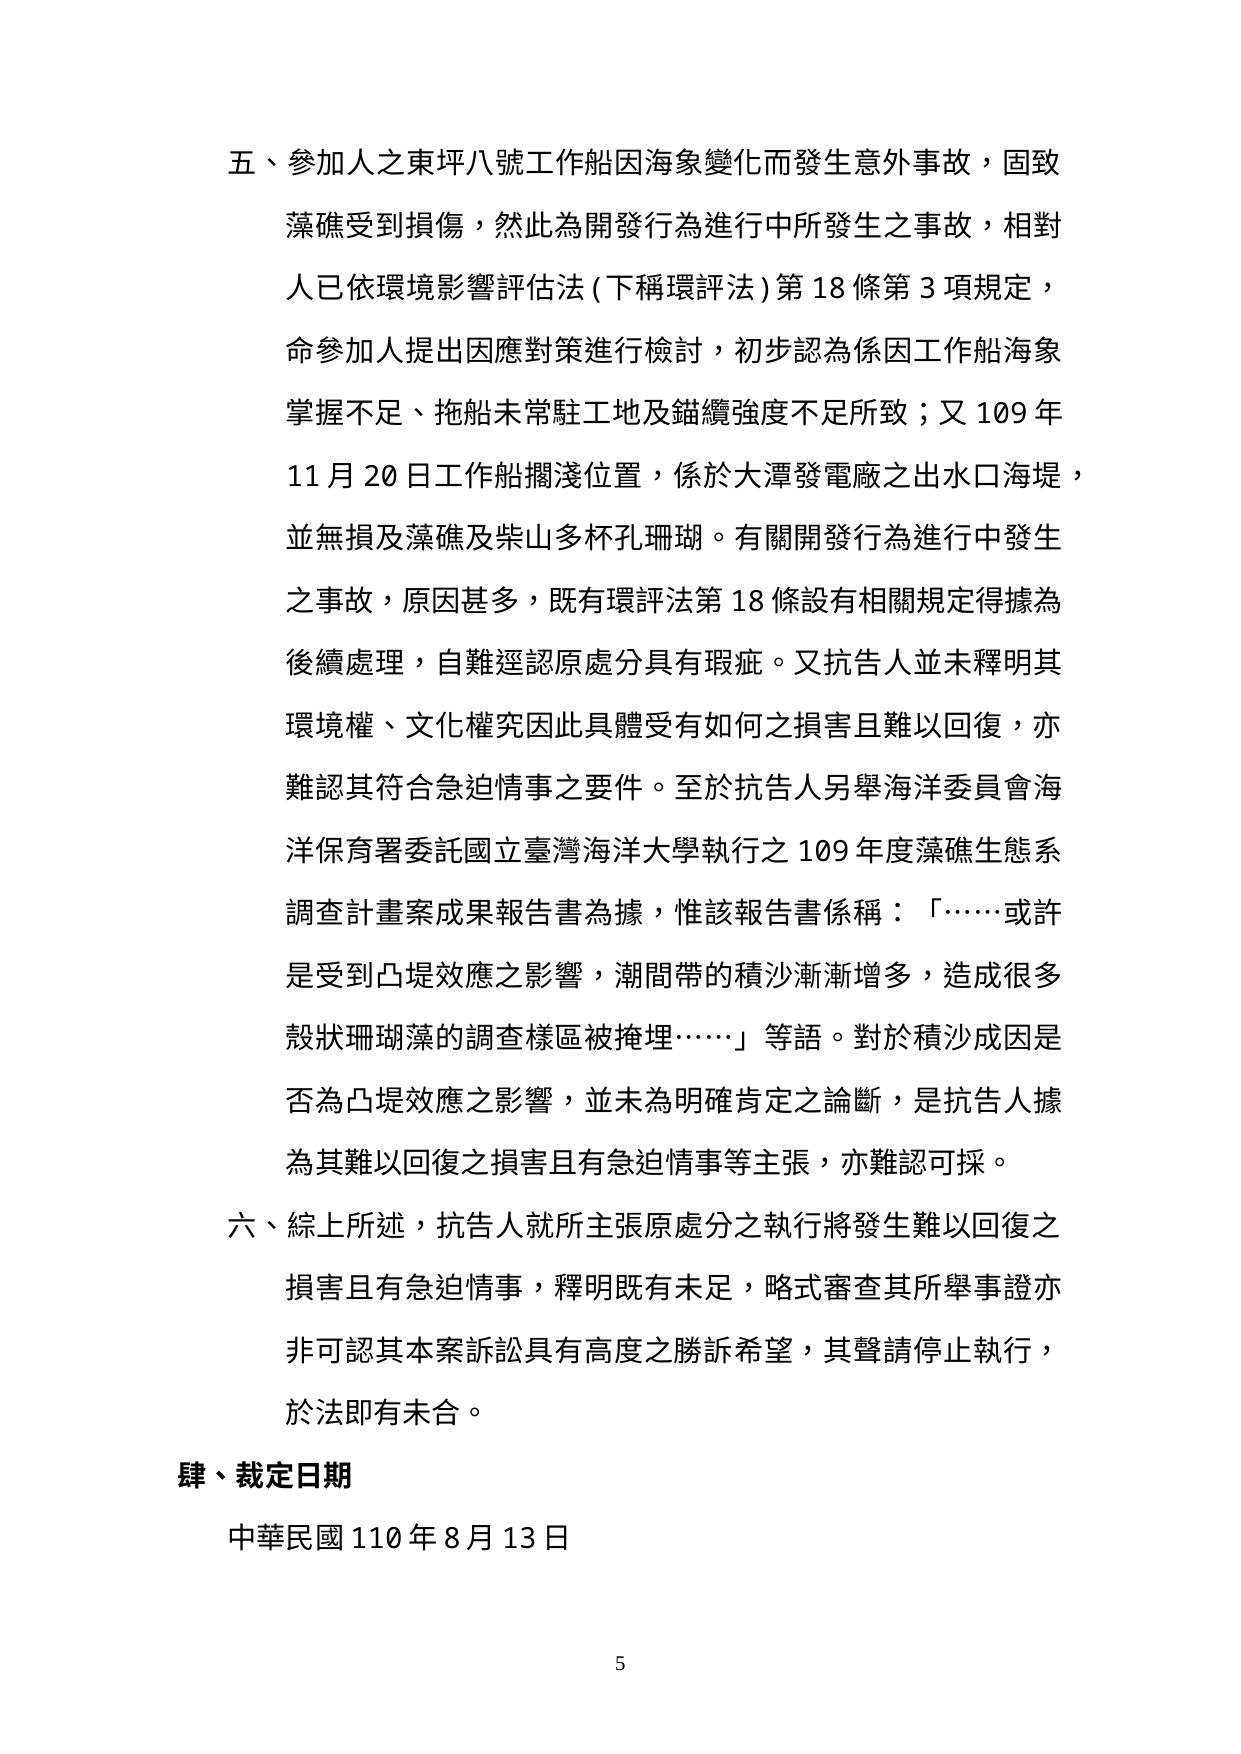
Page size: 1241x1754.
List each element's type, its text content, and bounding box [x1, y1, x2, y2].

text 肆、裁定日期 [177, 1432, 1063, 1494]
text 五、參加人之東坪八號工作船因海象變化而發生意外事故，固致藻礁受到損傷，然此為開發行為進行中所發生之事故，相對人已依環境影響評估法(下稱環評法)第18條第3項規定，命參加人提出因應對策進行檢討，初步認為係因工作船海象掌握不足、拖船未常駐工地及錨纜強度不足所致；又109年11月20日工作船擱淺位置，係於大潭發電廠之出水口海堤，並無損及藻礁及柴山多杯孔珊瑚。有關開發行為進行中發生之事故，原因甚多，既有環評法第18條設有相關規定得據為後續處理，自難逕認原處分具有瑕疵。又抗告人並未釋明其環境權、文化權究因此具體受有如何之損害且難以回復，亦難認其符合急迫情事之要件。至於抗告人另舉海洋委員會海洋保育署委託國立臺灣海洋大學執行之109年度藻礁生態系調查計畫案成果報告書為據，惟該報告書係稱：「……或許是受到凸堤效應之影響，潮間帶的積沙漸漸增多，造成很多殼狀珊瑚藻的調查樣區被掩埋……」等語。對於積沙成因是否為凸堤效應之影響，並未為明確肯定之論斷，是抗告人據為其難以回復之損害且有急迫情事等主張，亦難認可採。 [227, 119, 1063, 1182]
text 中華民國110年8月13日 [227, 1494, 1063, 1557]
text 六、綜上所述，抗告人就所主張原處分之執行將發生難以回復之損害且有急迫情事，釋明既有未足，略式審查其所舉事證亦非可認其本案訴訟具有高度之勝訴希望，其聲請停止執行，於法即有未合。 [227, 1182, 1063, 1432]
